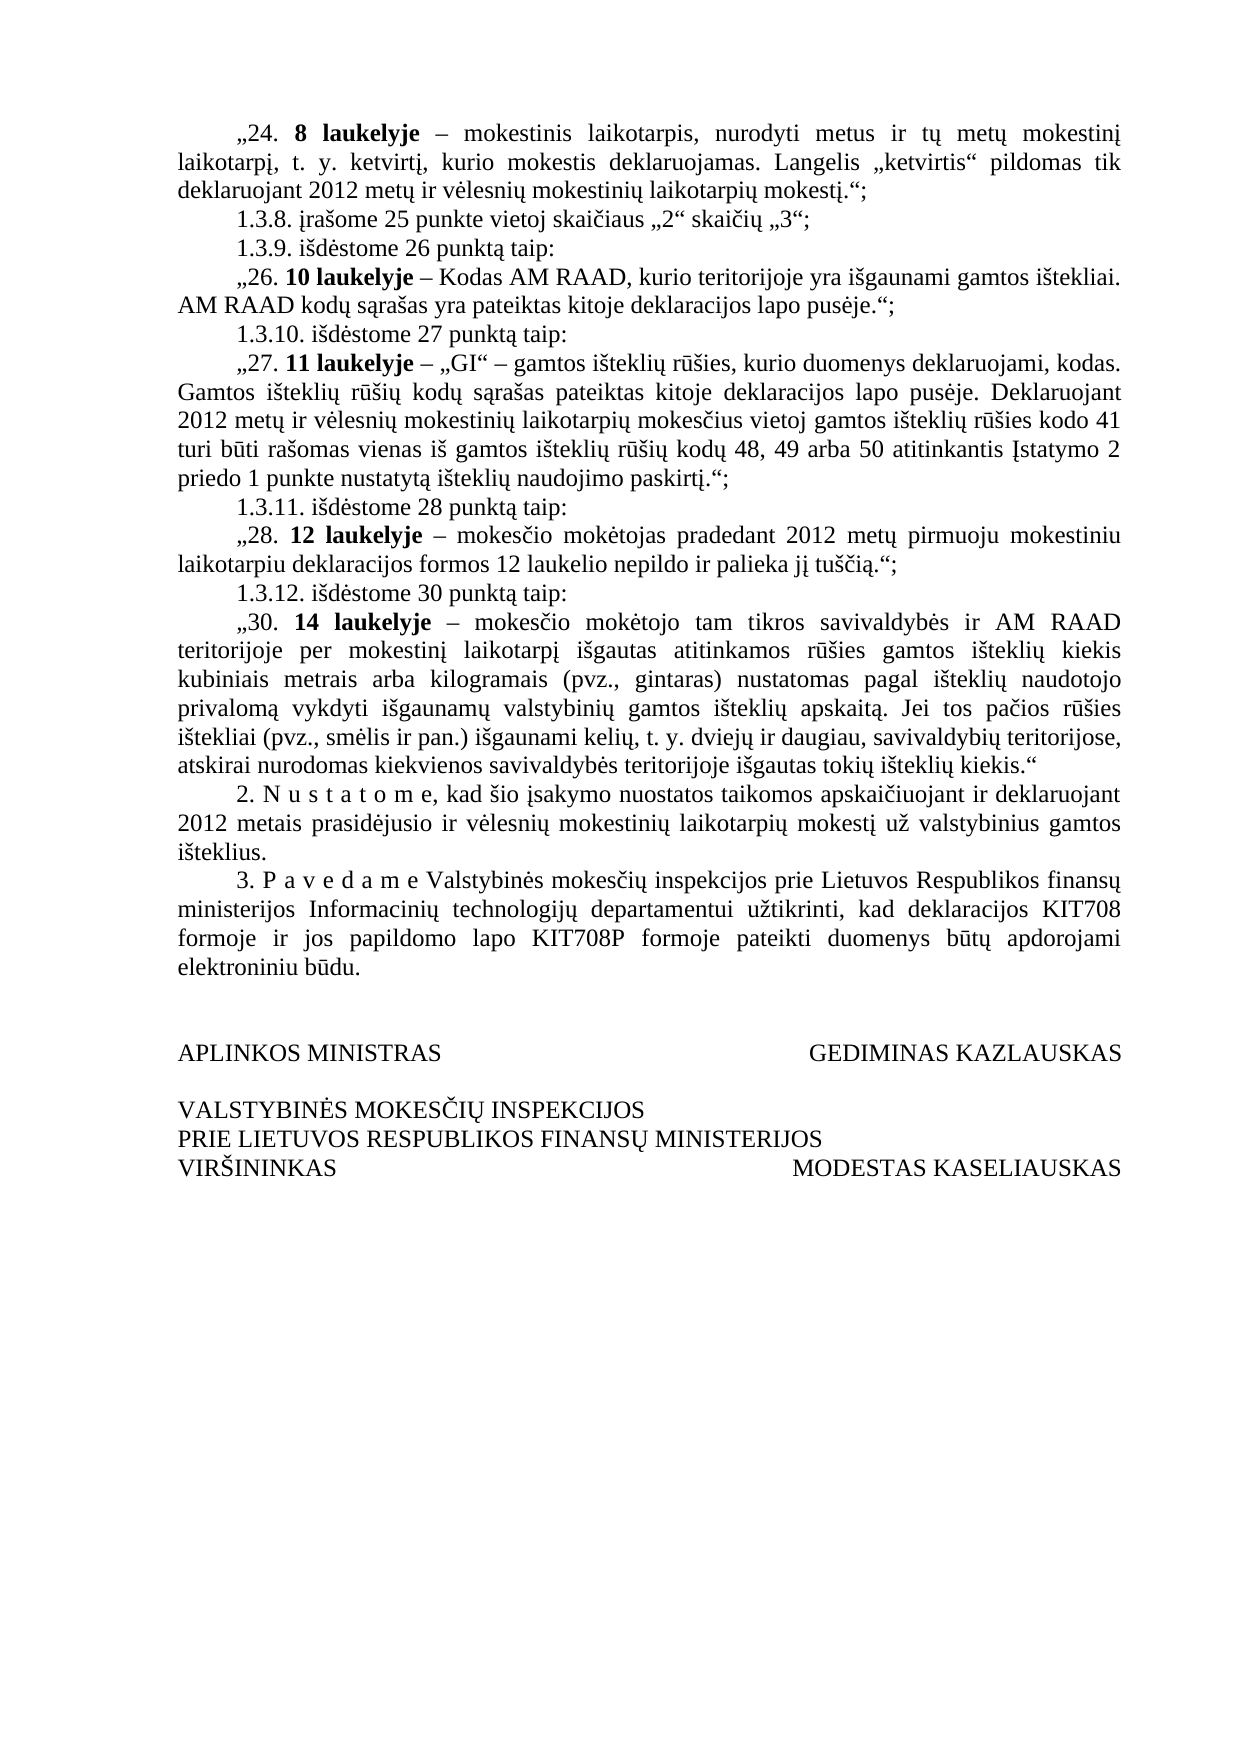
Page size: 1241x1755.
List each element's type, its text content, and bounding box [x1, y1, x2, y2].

text Valstybinės mokesčių inspekcijos [177, 1096, 1122, 1124]
text 1.3.11. išdėstome 28 punktą taip: [177, 492, 1122, 521]
text „28. 12 laukelyje – mokesčio mokėtojas pradedant 2012 metų pirmuoju mokestiniu laikotarpiu deklaracijos formos 12 laukelio nepildo ir palieka jį tuščią.“; [177, 521, 1122, 578]
text prie Lietuvos Respublikos finansų ministerijos [177, 1124, 1122, 1153]
text „24. 8 laukelyje – mokestinis laikotarpis, nurodyti metus ir tų metų mokestinį laikotarpį, t. y. ketvirtį, kurio mokestis deklaruojamas. Langelis „ketvirtis“ pildomas tik deklaruojant 2012 metų ir vėlesnių mokestinių laikotarpių mokestį.“; [177, 118, 1122, 204]
text 1.3.8. įrašome 25 punkte vietoj skaičiaus „2“ skaičių „3“; [177, 204, 1122, 233]
text 3. P a v e d a m e Valstybinės mokesčių inspekcijos prie Lietuvos Respublikos finansų ministerijos Informacinių technologijų departamentui užtikrinti, kad deklaracijos KIT708 formoje ir jos papildomo lapo KIT708P formoje pateikti duomenys būtų apdorojami elektroniniu būdu. [177, 866, 1122, 981]
text Aplinkos ministras Gediminas Kazlauskas [177, 1038, 1122, 1067]
text 1.3.12. išdėstome 30 punktą taip: [177, 578, 1122, 607]
text „27. 11 laukelyje – „GI“ – gamtos išteklių rūšies, kurio duomenys deklaruojami, kodas. Gamtos išteklių rūšių kodų sąrašas pateiktas kitoje deklaracijos lapo pusėje. Deklaruojant 2012 metų ir vėlesnių mokestinių laikotarpių mokesčius vietoj gamtos išteklių rūšies kodo 41 turi būti rašomas vienas iš gamtos išteklių rūšių kodų 48, 49 arba 50 atitinkantis Įstatymo 2 priedo 1 punkte nustatytą išteklių naudojimo paskirtį.“; [177, 348, 1122, 492]
text 1.3.9. išdėstome 26 punktą taip: [177, 233, 1122, 262]
text viršininkas Modestas Kaseliauskas [177, 1153, 1122, 1182]
text „30. 14 laukelyje – mokesčio mokėtojo tam tikros savivaldybės ir AM RAAD teritorijoje per mokestinį laikotarpį išgautas atitinkamos rūšies gamtos išteklių kiekis kubiniais metrais arba kilogramais (pvz., gintaras) nustatomas pagal išteklių naudotojo privalomą vykdyti išgaunamų valstybinių gamtos išteklių apskaitą. Jei tos pačios rūšies ištekliai (pvz., smėlis ir pan.) išgaunami kelių, t. y. dviejų ir daugiau, savivaldybių teritorijose, atskirai nurodomas kiekvienos savivaldybės teritorijoje išgautas tokių išteklių kiekis.“ [177, 607, 1122, 779]
text 2. N u s t a t o m e, kad šio įsakymo nuostatos taikomos apskaičiuojant ir deklaruojant 2012 metais prasidėjusio ir vėlesnių mokestinių laikotarpių mokestį už valstybinius gamtos išteklius. [177, 779, 1122, 866]
text 1.3.10. išdėstome 27 punktą taip: [177, 319, 1122, 348]
text „26. 10 laukelyje – Kodas AM RAAD, kurio teritorijoje yra išgaunami gamtos ištekliai. AM RAAD kodų sąrašas yra pateiktas kitoje deklaracijos lapo pusėje.“; [177, 262, 1122, 319]
